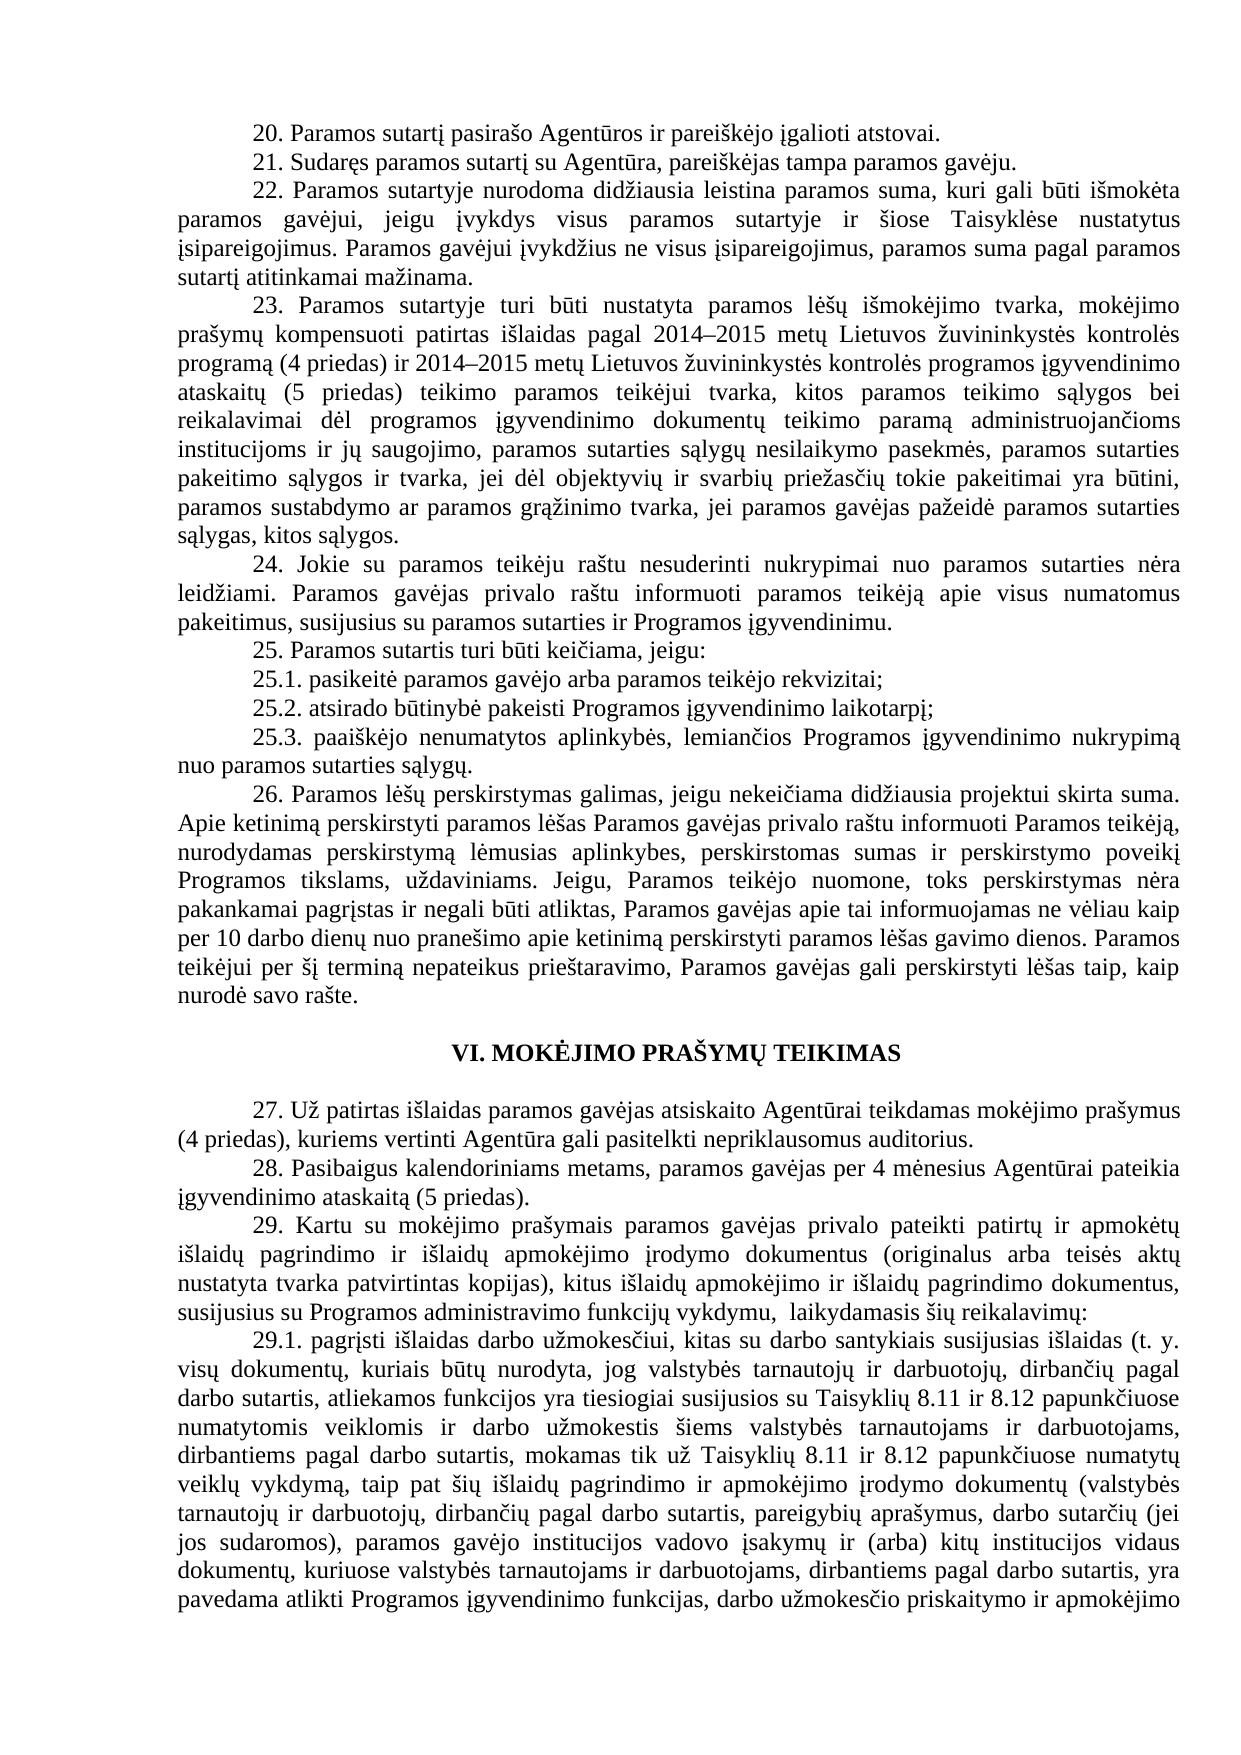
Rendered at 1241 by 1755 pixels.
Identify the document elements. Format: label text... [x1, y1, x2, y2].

text 20. Paramos sutartį pasirašo Agentūros ir pareiškėjo įgalioti atstovai. [177, 118, 1181, 147]
text 25.1. pasikeitė paramos gavėjo arba paramos teikėjo rekvizitai; [177, 664, 1181, 693]
text 29. Kartu su mokėjimo prašymais paramos gavėjas privalo pateikti patirtų ir apmokėtų išlaidų pagrindimo ir išlaidų apmokėjimo įrodymo dokumentus (originalus arba teisės aktų nustatyta tvarka patvirtintas kopijas), kitus išlaidų apmokėjimo ir išlaidų pagrindimo dokumentus, susijusius su Programos administravimo funkcijų vykdymu, laikydamasis šių reikalavimų: [177, 1211, 1181, 1326]
text 29.1. pagrįsti išlaidas darbo užmokesčiui, kitas su darbo santykiais susijusias išlaidas (t. y. visų dokumentų, kuriais būtų nurodyta, jog valstybės tarnautojų ir darbuotojų, dirbančių pagal darbo sutartis, atliekamos funkcijos yra tiesiogiai susijusios su Taisyklių 8.11 ir 8.12 papunkčiuose numatytomis veiklomis ir darbo užmokestis šiems valstybės tarnautojams ir darbuotojams, dirbantiems pagal darbo sutartis, mokamas tik už Taisyklių 8.11 ir 8.12 papunkčiuose numatytų veiklų vykdymą, taip pat šių išlaidų pagrindimo ir apmokėjimo įrodymo dokumentų (valstybės tarnautojų ir darbuotojų, dirbančių pagal darbo sutartis, pareigybių aprašymus, darbo sutarčių (jei jos sudaromos), paramos gavėjo institucijos vadovo įsakymų ir (arba) kitų institucijos vidaus dokumentų, kuriuose valstybės tarnautojams ir darbuotojams, dirbantiems pagal darbo sutartis, yra pavedama atlikti Programos įgyvendinimo funkcijas, darbo užmokesčio priskaitymo ir apmokėjimo [177, 1326, 1181, 1613]
text 21. Sudaręs paramos sutartį su Agentūra, pareiškėjas tampa paramos gavėju. [177, 147, 1181, 176]
text 23. Paramos sutartyje turi būti nustatyta paramos lėšų išmokėjimo tvarka, mokėjimo prašymų kompensuoti patirtas išlaidas pagal 2014‒2015 metų Lietuvos žuvininkystės kontrolės programą (4 priedas) ir 2014‒2015 metų Lietuvos žuvininkystės kontrolės programos įgyvendinimo ataskaitų (5 priedas) teikimo paramos teikėjui tvarka, kitos paramos teikimo sąlygos bei reikalavimai dėl programos įgyvendinimo dokumentų teikimo paramą administruojančioms institucijoms ir jų saugojimo, paramos sutarties sąlygų nesilaikymo pasekmės, paramos sutarties pakeitimo sąlygos ir tvarka, jei dėl objektyvių ir svarbių priežasčių tokie pakeitimai yra būtini, paramos sustabdymo ar paramos grąžinimo tvarka, jei paramos gavėjas pažeidė paramos sutarties sąlygas, kitos sąlygos. [177, 291, 1181, 549]
text 22. Paramos sutartyje nurodoma didžiausia leistina paramos suma, kuri gali būti išmokėta paramos gavėjui, jeigu įvykdys visus paramos sutartyje ir šiose Taisyklėse nustatytus įsipareigojimus. Paramos gavėjui įvykdžius ne visus įsipareigojimus, paramos suma pagal paramos sutartį atitinkamai mažinama. [177, 176, 1181, 291]
text 24. Jokie su paramos teikėju raštu nesuderinti nukrypimai nuo paramos sutarties nėra leidžiami. Paramos gavėjas privalo raštu informuoti paramos teikėją apie visus numatomus pakeitimus, susijusius su paramos sutarties ir Programos įgyvendinimu. [177, 549, 1181, 636]
text 27. Už patirtas išlaidas paramos gavėjas atsiskaito Agentūrai teikdamas mokėjimo prašymus (4 priedas), kuriems vertinti Agentūra gali pasitelkti nepriklausomus auditorius. [177, 1096, 1181, 1153]
text 26. Paramos lėšų perskirstymas galimas, jeigu nekeičiama didžiausia projektui skirta suma. Apie ketinimą perskirstyti paramos lėšas Paramos gavėjas privalo raštu informuoti Paramos teikėją, nurodydamas perskirstymą lėmusias aplinkybes, perskirstomas sumas ir perskirstymo poveikį Programos tikslams, uždaviniams. Jeigu, Paramos teikėjo nuomone, toks perskirstymas nėra pakankamai pagrįstas ir negali būti atliktas, Paramos gavėjas apie tai informuojamas ne vėliau kaip per 10 darbo dienų nuo pranešimo apie ketinimą perskirstyti paramos lėšas gavimo dienos. Paramos teikėjui per šį terminą nepateikus prieštaravimo, Paramos gavėjas gali perskirstyti lėšas taip, kaip nurodė savo rašte. [177, 779, 1181, 1009]
text 25.2. atsirado būtinybė pakeisti Programos įgyvendinimo laikotarpį; [177, 693, 1181, 722]
text VI. MOKĖJIMO PRAŠYMŲ TEIKIMAS [177, 1038, 1181, 1067]
text 25. Paramos sutartis turi būti keičiama, jeigu: [177, 636, 1181, 664]
text 28. Pasibaigus kalendoriniams metams, paramos gavėjas per 4 mėnesius Agentūrai pateikia įgyvendinimo ataskaitą (5 priedas). [177, 1153, 1181, 1211]
text 25.3. paaiškėjo nenumatytos aplinkybės, lemiančios Programos įgyvendinimo nukrypimą nuo paramos sutarties sąlygų. [177, 722, 1181, 779]
